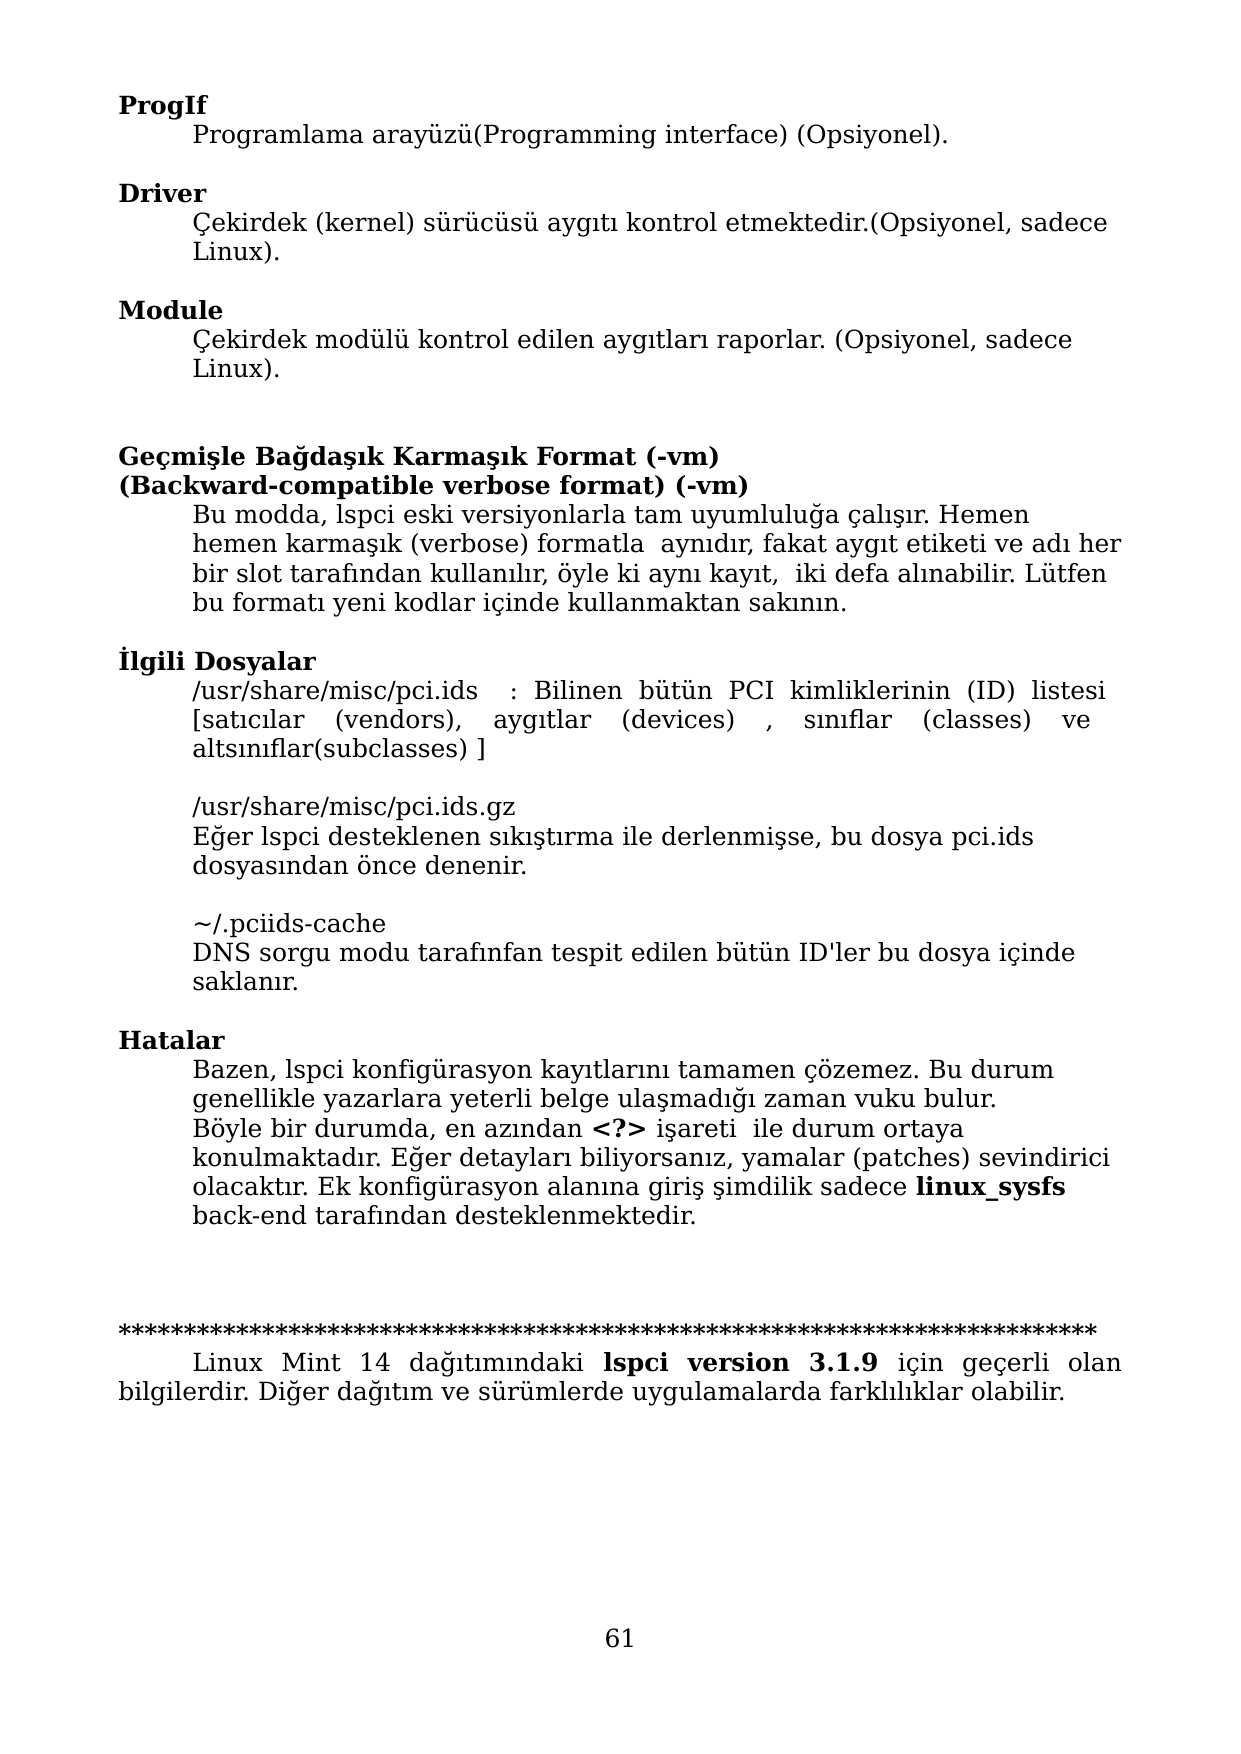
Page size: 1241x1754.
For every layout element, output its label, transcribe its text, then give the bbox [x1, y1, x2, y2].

text DNS sorgu modu tarafınfan tespit edilen bütün ID'ler bu dosya içinde saklanır. [118, 938, 1122, 997]
text (Backward-compatible verbose format) (-vm) [118, 471, 1122, 501]
text Geçmişle Bağdaşık Karmaşık Format (-vm) [118, 442, 1122, 471]
text Çekirdek (kernel) sürücüsü aygıtı kontrol etmektedir.(Opsiyonel, sadece Linux). [118, 208, 1122, 267]
text Bu modda, lspci eski versiyonlarla tam uyumluluğa çalışır. Hemen hemen karmaşık (verbose) formatla aynıdır, fakat aygıt etiketi ve adı her bir slot tarafından kullanılır, öyle ki aynı kayıt, iki defa alınabilir. Lütfen bu formatı yeni kodlar içinde kullanmaktan sakının. [118, 501, 1122, 617]
text Çekirdek modülü kontrol edilen aygıtları raporlar. (Opsiyonel, sadece Linux). [118, 325, 1122, 383]
text Eğer lspci desteklenen sıkıştırma ile derlenmişse, bu dosya pci.ids dosyasından önce denenir. [118, 822, 1122, 880]
text ~/.pciids-cache [118, 909, 1122, 938]
text Hatalar [118, 997, 1122, 1055]
text Programlama arayüzü(Programming interface) (Opsiyonel). [118, 121, 1122, 150]
text Bazen, lspci konfigürasyon kayıtlarını tamamen çözemez. Bu durum genellikle yazarlara yeterli belge ulaşmadığı zaman vuku bulur. Böyle bir durumda, en azından <?> işareti ile durum ortaya konulmaktadır. Eğer detayları biliyorsanız, yamalar (patches) sevindirici olacaktır. Ek konfigürasyon alanına giriş şimdilik sadece linux_sysfs back-end tarafından desteklenmektedir. [118, 1055, 1122, 1231]
text Module [118, 296, 1122, 325]
text *************************************************************************** [118, 1319, 1122, 1348]
list İlgili Dosyalar [118, 647, 1122, 676]
text Linux Mint 14 dağıtımındaki lspci version 3.1.9 için geçerli olan bilgilerdir. Diğer dağıtım ve sürümlerde uygulamalarda farklılıklar olabilir. [118, 1348, 1122, 1407]
text /usr/share/misc/pci.ids.gz [118, 793, 1122, 822]
text ProgIf [118, 91, 1122, 121]
list /usr/share/misc/pci.ids : Bilinen bütün PCI kimliklerinin (ID) listesi [satıcılar (vendors), aygıtlar (devices) , sınıflar (classes) ve altsınıflar(subclasses) ] [118, 676, 1122, 763]
text Driver [118, 179, 1122, 208]
